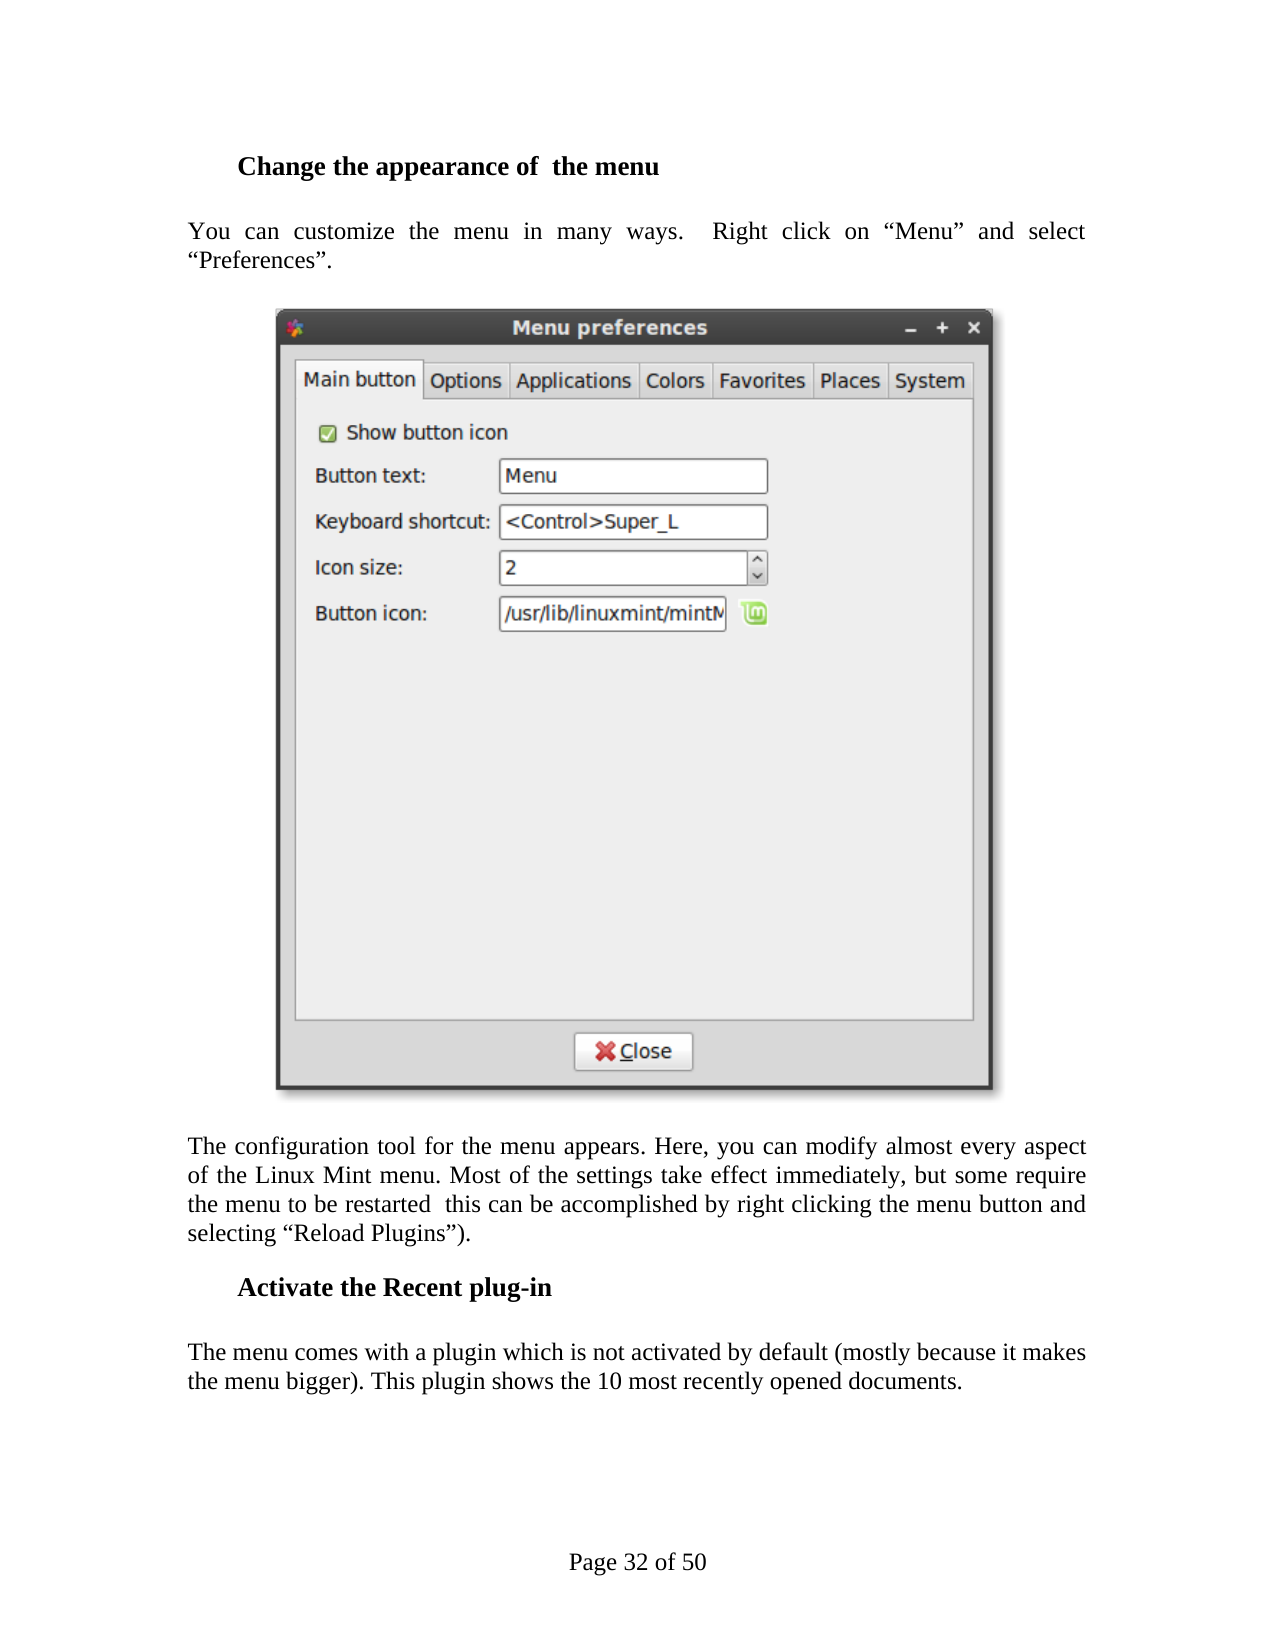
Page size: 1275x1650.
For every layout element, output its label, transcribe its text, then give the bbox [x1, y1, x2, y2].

subtitle Activate the Recent plug-in [187, 1271, 1087, 1302]
picture [269, 302, 1006, 1103]
text The configuration tool for the menu appears. Here, you can modify almost every aspect of the Linux Mint menu. Most of the settings take effect immediately, but some require the menu to be restarted this can be accomplished by right clicking the menu button and selecting “Reload Plugins”). [187, 1131, 1087, 1246]
text You can customize the menu in many ways. Right click on “Menu” and select “Preferences”. [187, 216, 1087, 274]
subtitle Change the appearance of the menu [187, 150, 1087, 181]
text The menu comes with a plugin which is not activated by default (mostly because it makes the menu bigger). This plugin shows the 10 most recently opened documents. [187, 1337, 1087, 1395]
